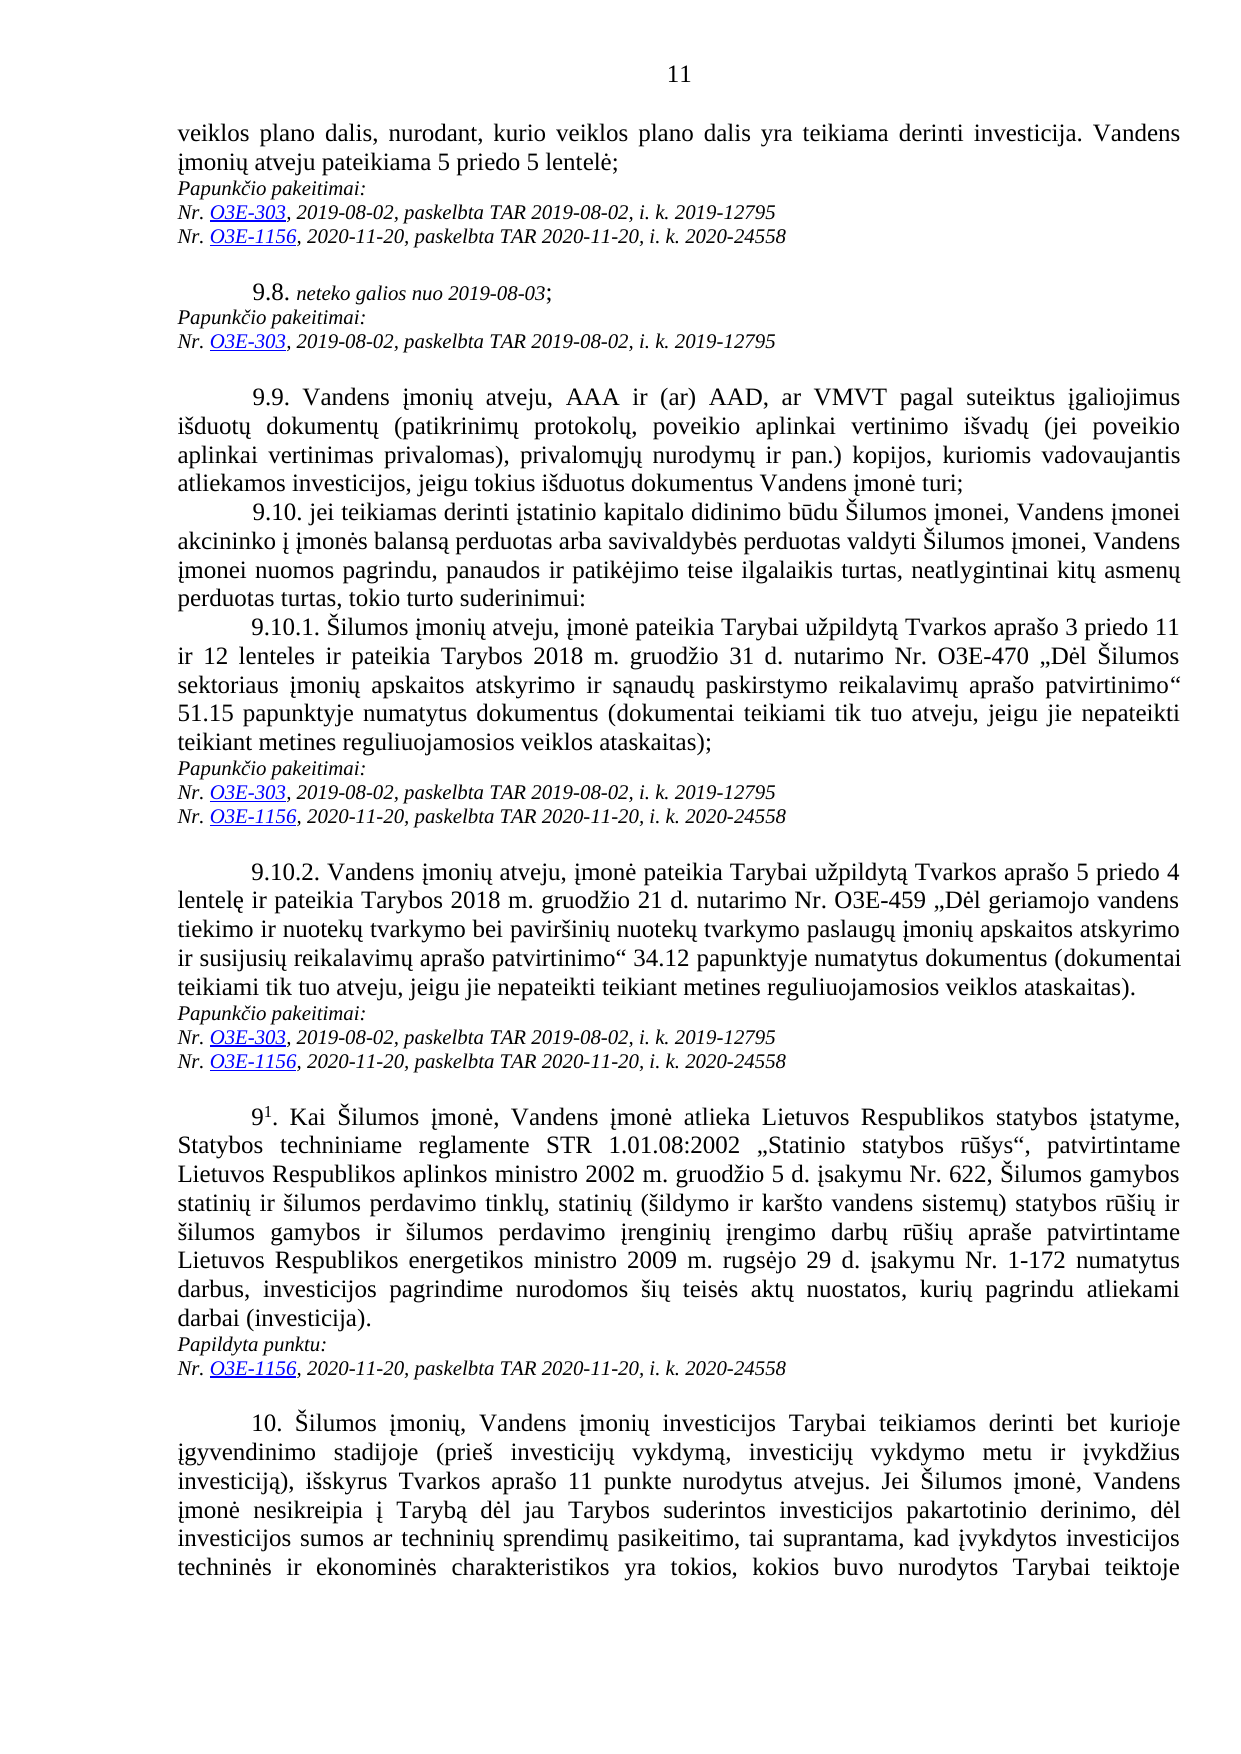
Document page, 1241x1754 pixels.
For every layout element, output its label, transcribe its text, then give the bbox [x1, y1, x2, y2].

text Nr. O3E-1156, 2020-11-20, paskelbta TAR 2020-11-20, i. k. 2020-24558 [177, 1356, 1181, 1380]
text 9.9. Vandens įmonių atveju, AAA ir (ar) AAD, ar VMVT pagal suteiktus įgaliojimus išduotų dokumentų (patikrinimų protokolų, poveikio aplinkai vertinimo išvadų (jei poveikio aplinkai vertinimas privalomas), privalomųjų nurodymų ir pan.) kopijos, kuriomis vadovaujantis atliekamos investicijos, jeigu tokius išduotus dokumentus Vandens įmonė turi; [177, 382, 1181, 497]
text 9.10.1. Šilumos įmonių atveju, įmonė pateikia Tarybai užpildytą Tvarkos aprašo 3 priedo 11 ir 12 lenteles ir pateikia Tarybos 2018 m. gruodžio 31 d. nutarimo Nr. O3E-470 „Dėl Šilumos sektoriaus įmonių apskaitos atskyrimo ir sąnaudų paskirstymo reikalavimų aprašo patvirtinimo“ 51.15 papunktyje numatytus dokumentus (dokumentai teikiami tik tuo atveju, jeigu jie nepateikti teikiant metines reguliuojamosios veiklos ataskaitas); [177, 612, 1181, 756]
text 91. Kai Šilumos įmonė, Vandens įmonė atlieka Lietuvos Respublikos statybos įstatyme, Statybos techniniame reglamente STR 1.01.08:2002 „Statinio statybos rūšys“, patvirtintame Lietuvos Respublikos aplinkos ministro 2002 m. gruodžio 5 d. įsakymu Nr. 622, Šilumos gamybos statinių ir šilumos perdavimo tinklų, statinių (šildymo ir karšto vandens sistemų) statybos rūšių ir šilumos gamybos ir šilumos perdavimo įrenginių įrengimo darbų rūšių apraše patvirtintame Lietuvos Respublikos energetikos ministro 2009 m. rugsėjo 29 d. įsakymu Nr. 1-172 numatytus darbus, investicijos pagrindime nurodomos šių teisės aktų nuostatos, kurių pagrindu atliekami darbai (investicija). [177, 1102, 1181, 1332]
text Nr. O3E-303, 2019-08-02, paskelbta TAR 2019-08-02, i. k. 2019-12795 [177, 200, 1181, 224]
text Nr. O3E-303, 2019-08-02, paskelbta TAR 2019-08-02, i. k. 2019-12795 [177, 329, 1181, 353]
text Papunkčio pakeitimai: [177, 1001, 1181, 1025]
text Papunkčio pakeitimai: [177, 305, 1181, 329]
text Nr. O3E-303, 2019-08-02, paskelbta TAR 2019-08-02, i. k. 2019-12795 [177, 780, 1181, 804]
text 9.10.2. Vandens įmonių atveju, įmonė pateikia Tarybai užpildytą Tvarkos aprašo 5 priedo 4 lentelę ir pateikia Tarybos 2018 m. gruodžio 21 d. nutarimo Nr. O3E-459 „Dėl geriamojo vandens tiekimo ir nuotekų tvarkymo bei paviršinių nuotekų tvarkymo paslaugų įmonių apskaitos atskyrimo ir susijusių reikalavimų aprašo patvirtinimo“ 34.12 papunktyje numatytus dokumentus (dokumentai teikiami tik tuo atveju, jeigu jie nepateikti teikiant metines reguliuojamosios veiklos ataskaitas). [177, 857, 1181, 1001]
text Papunkčio pakeitimai: [177, 756, 1181, 780]
text 9.10. jei teikiamas derinti įstatinio kapitalo didinimo būdu Šilumos įmonei, Vandens įmonei akcininko į įmonės balansą perduotas arba savivaldybės perduotas valdyti Šilumos įmonei, Vandens įmonei nuomos pagrindu, panaudos ir patikėjimo teise ilgalaikis turtas, neatlygintinai kitų asmenų perduotas turtas, tokio turto suderinimui: [177, 497, 1181, 612]
text Nr. O3E-1156, 2020-11-20, paskelbta TAR 2020-11-20, i. k. 2020-24558 [177, 804, 1181, 828]
text Nr. O3E-1156, 2020-11-20, paskelbta TAR 2020-11-20, i. k. 2020-24558 [177, 1049, 1181, 1073]
text veiklos plano dalis, nurodant, kurio veiklos plano dalis yra teikiama derinti investicija. Vandens įmonių atveju pateikiama 5 priedo 5 lentelė; [177, 118, 1181, 176]
text Nr. O3E-303, 2019-08-02, paskelbta TAR 2019-08-02, i. k. 2019-12795 [177, 1025, 1181, 1049]
text Papildyta punktu: [177, 1332, 1181, 1356]
text 10. Šilumos įmonių, Vandens įmonių investicijos Tarybai teikiamos derinti bet kurioje įgyvendinimo stadijoje (prieš investicijų vykdymą, investicijų vykdymo metu ir įvykdžius investiciją), išskyrus Tvarkos aprašo 11 punkte nurodytus atvejus. Jei Šilumos įmonė, Vandens įmonė nesikreipia į Tarybą dėl jau Tarybos suderintos investicijos pakartotinio derinimo, dėl investicijos sumos ar techninių sprendimų pasikeitimo, tai suprantama, kad įvykdytos investicijos techninės ir ekonominės charakteristikos yra tokios, kokios buvo nurodytos Tarybai teiktoje [177, 1408, 1181, 1581]
text 9.8. neteko galios nuo 2019-08-03; [177, 277, 1181, 305]
text Papunkčio pakeitimai: [177, 176, 1181, 200]
text Nr. O3E-1156, 2020-11-20, paskelbta TAR 2020-11-20, i. k. 2020-24558 [177, 224, 1181, 248]
